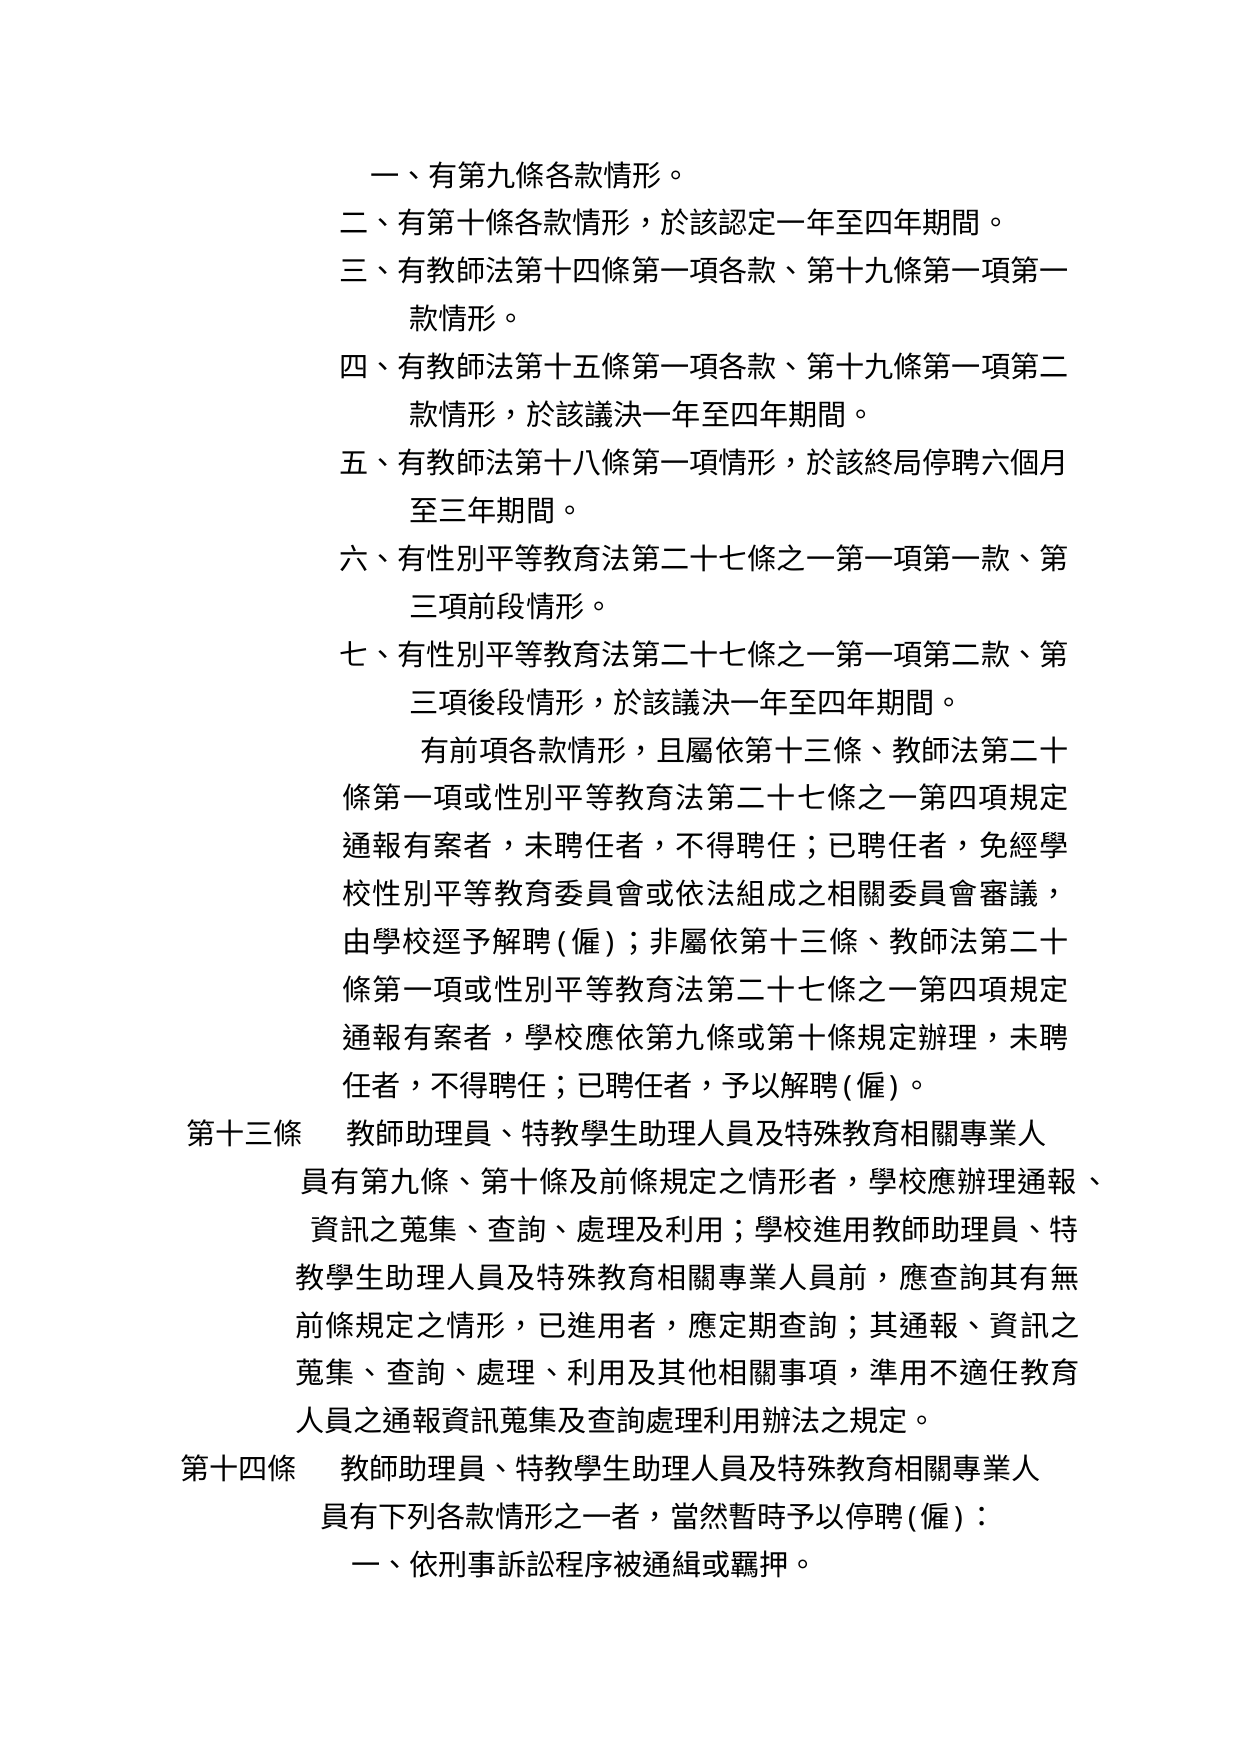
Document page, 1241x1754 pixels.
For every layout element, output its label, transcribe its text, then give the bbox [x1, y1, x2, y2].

text 三項前段情形。 [339, 579, 1092, 627]
text 員有下列各款情形之一者，當然暫時予以停聘(僱)： [162, 1489, 1080, 1537]
text 款情形，於該議決一年至四年期間。 [339, 387, 1092, 435]
text 四、有教師法第十五條第一項各款、第十九條第一項第二 [339, 339, 1092, 387]
text 一、依刑事訴訟程序被通緝或羈押。 [263, 1537, 1092, 1585]
text 一、有第九條各款情形。 [177, 148, 1092, 196]
text 至三年期間。 [339, 483, 1092, 531]
text 款情形。 [339, 291, 1092, 339]
text 六、有性別平等教育法第二十七條之一第一項第一款、第 [339, 531, 1092, 579]
text 五、有教師法第十八條第一項情形，於該終局停聘六個月 [339, 435, 1092, 483]
text 三項後段情形，於該議決一年至四年期間。 [339, 675, 1092, 723]
text 二、有第十條各款情形，於該認定一年至四年期間。 [339, 196, 1092, 243]
text 三、有教師法第十四條第一項各款、第十九條第一項第一 [339, 243, 1092, 291]
text 第十四條 教師助理員、特教學生助理人員及特殊教育相關專業人 [162, 1441, 1080, 1489]
text 第十三條 教師助理員、特教學生助理人員及特殊教育相關專業人 [186, 1106, 1080, 1154]
text 員有第九條、第十條及前條規定之情形者，學校應辦理通報、 資訊之蒐集、查詢、處理及利用；學校進用教師助理員、特教學生助理人員及特殊教育相關專業人員前，應查詢其有無前條規定之情形，已進用者，應定期查詢；其通報、資訊之蒐集、查詢、處理、利用及其他相關事項，準用不適任教育人員之通報資訊蒐集及查詢處理利用辦法之規定。 [245, 1154, 1080, 1441]
text 有前項各款情形，且屬依第十三條、教師法第二十條第一項或性別平等教育法第二十七條之一第四項規定通報有案者，未聘任者，不得聘任；已聘任者，免經學校性別平等教育委員會或依法組成之相關委員會審議，由學校逕予解聘(僱)；非屬依第十三條、教師法第二十條第一項或性別平等教育法第二十七條之一第四項規定通報有案者，學校應依第九條或第十條規定辦理，未聘任者，不得聘任；已聘任者，予以解聘(僱)。 [260, 723, 1069, 1106]
text 七、有性別平等教育法第二十七條之一第一項第二款、第 [339, 627, 1092, 675]
